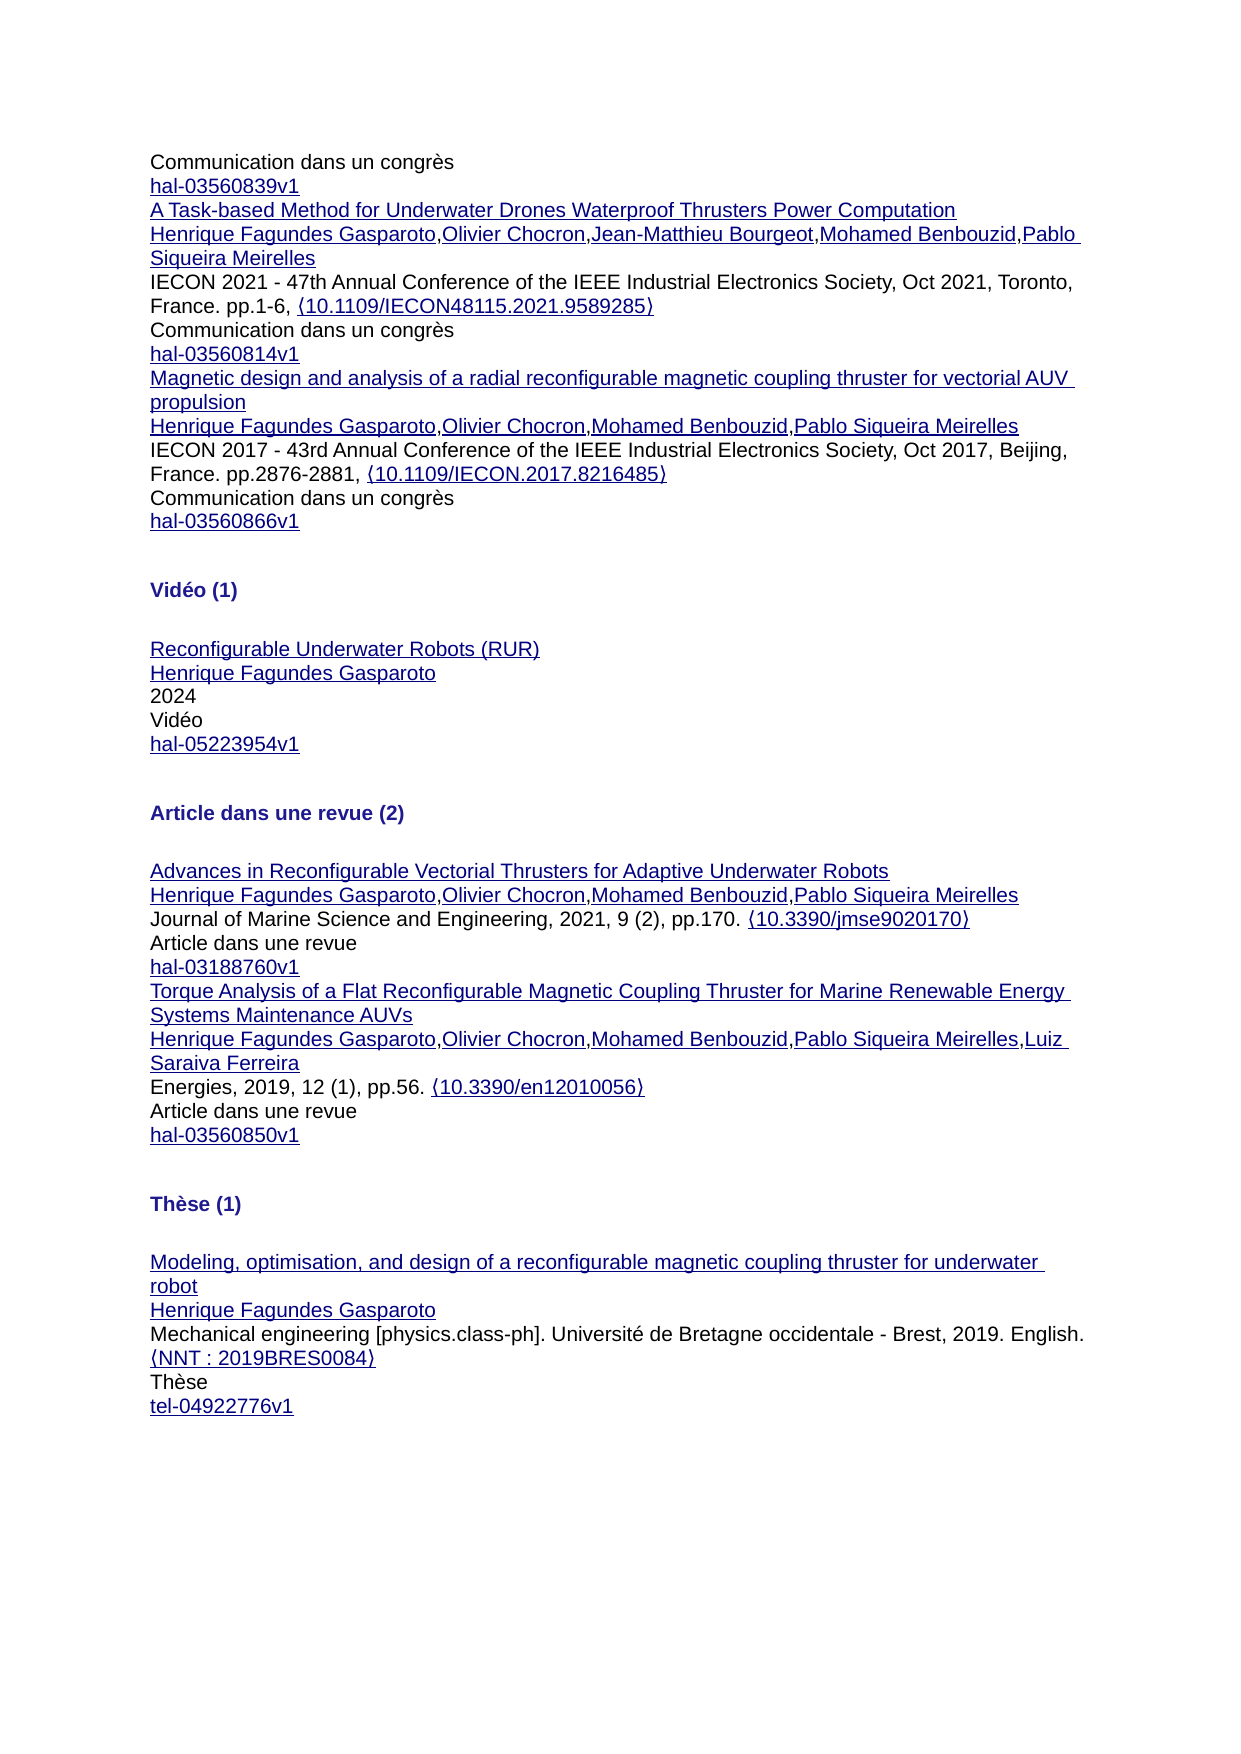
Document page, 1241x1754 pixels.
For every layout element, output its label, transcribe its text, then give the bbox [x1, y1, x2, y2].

table_cell A Task-based Method for Underwater Drones Waterproof Thrusters Power Computation Henrique Fagundes Gasparoto,Olivier Chocron,Jean-Matthieu Bourgeot,Mohamed Benbouzid,Pablo Siqueira Meirelles IECON 2021 - 47th Annual Conference of the IEEE Industrial Electronics Society, Oct 2021, Toronto, France. pp.1-6, ⟨10.1109/IECON48115.2021.9589285⟩ Communication dans un congrès hal-03560814v1 [150, 198, 1090, 366]
table_header Advances in Reconfigurable Vectorial Thrusters for Adaptive Underwater Robots Henrique Fagundes Gasparoto,Olivier Chocron,Mohamed Benbouzid,Pablo Siqueira Meirelles Journal of Marine Science and Engineering, 2021, 9 (2), pp.170. ⟨10.3390/jmse9020170⟩ Article dans une revue hal-03188760v1 [150, 859, 1090, 979]
table_header Modeling, optimisation, and design of a reconfigurable magnetic coupling thruster for underwater robot Henrique Fagundes Gasparoto Mechanical engineering [physics.class-ph]. Université de Bretagne occidentale - Brest, 2019. English. ⟨NNT : 2019BRES0084⟩ Thèse tel-04922776v1 [150, 1250, 1090, 1418]
subtitle Thèse (1) [150, 1192, 1090, 1216]
table_header Reconfigurable Underwater Robots (RUR) Henrique Fagundes Gasparoto 2024 Vidéo hal-05223954v1 [150, 636, 1090, 756]
subtitle Article dans une revue (2) [150, 801, 1090, 825]
table_cell Torque Analysis of a Flat Reconfigurable Magnetic Coupling Thruster for Marine Renewable Energy Systems Maintenance AUVs Henrique Fagundes Gasparoto,Olivier Chocron,Mohamed Benbouzid,Pablo Siqueira Meirelles,Luiz Saraiva Ferreira Energies, 2019, 12 (1), pp.56. ⟨10.3390/en12010056⟩ Article dans une revue hal-03560850v1 [150, 979, 1090, 1147]
table_cell Communication dans un congrès hal-03560839v1 [150, 150, 1090, 198]
subtitle Vidéo (1) [150, 578, 1090, 602]
table_cell Magnetic design and analysis of a radial reconfigurable magnetic coupling thruster for vectorial AUV propulsion Henrique Fagundes Gasparoto,Olivier Chocron,Mohamed Benbouzid,Pablo Siqueira Meirelles IECON 2017 - 43rd Annual Conference of the IEEE Industrial Electronics Society, Oct 2017, Beijing, France. pp.2876-2881, ⟨10.1109/IECON.2017.8216485⟩ Communication dans un congrès hal-03560866v1 [150, 366, 1090, 533]
